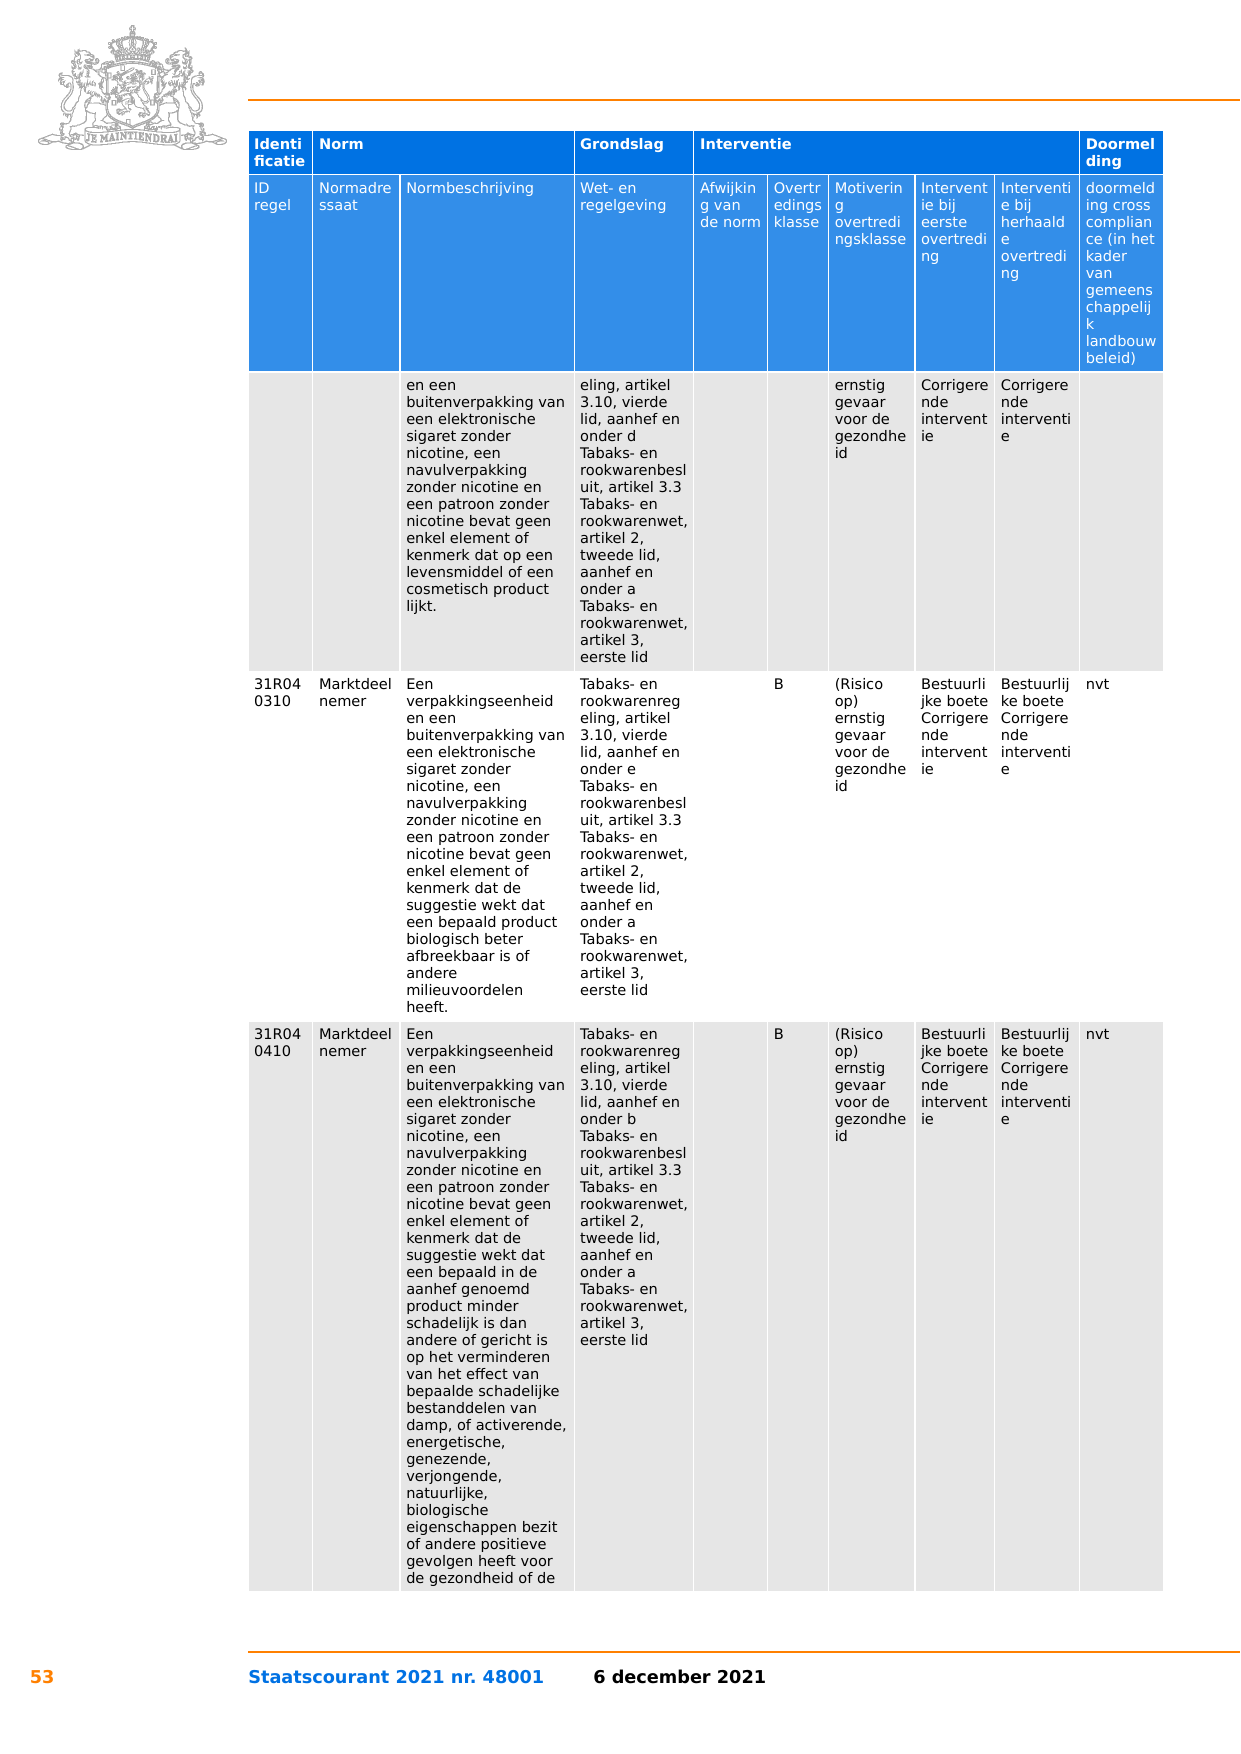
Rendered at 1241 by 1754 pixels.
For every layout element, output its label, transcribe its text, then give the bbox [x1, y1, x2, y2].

table_cell (Risico op) ernstig gevaar voor de gezondheid [829, 672, 914, 1021]
picture [38, 25, 227, 150]
table_cell Overtredingsklasse [768, 175, 828, 371]
table_cell [694, 373, 767, 671]
table_cell 31R040410 [249, 1022, 312, 1591]
table_cell B [768, 1022, 828, 1591]
table_cell [249, 373, 312, 671]
table_cell nvt [1080, 1022, 1163, 1591]
table_cell doormelding cross compliance (in het kader van gemeenschappelijk landbouwbeleid) [1080, 175, 1163, 371]
table_cell Tabaks- en rookwarenregeling, artikel 3.10, vierde lid, aanhef en onder b Tabaks- en rookwarenbesluit, artikel 3.3 Tabaks- en rookwarenwet, artikel 2, tweede lid, aanhef en onder a Tabaks- en rookwarenwet, artikel 3, eerste lid [575, 1022, 693, 1591]
table_header Interventie [694, 131, 1079, 174]
table_cell [768, 373, 828, 671]
table_cell Interventie bij eerste overtreding [916, 175, 994, 371]
table_cell Normadressaat [313, 175, 399, 371]
table_header Identificatie [249, 131, 312, 174]
table_cell nvt [1080, 672, 1163, 1021]
table_cell Wet- en regelgeving [575, 175, 693, 371]
table_cell Marktdeelnemer [313, 672, 399, 1021]
table_cell [694, 1022, 767, 1591]
table_cell Interventie bij herhaalde overtreding [995, 175, 1079, 371]
table_cell eling, artikel 3.10, vierde lid, aanhef en onder d Tabaks- en rookwarenbesluit, artikel 3.3 Tabaks- en rookwarenwet, artikel 2, tweede lid, aanhef en onder a Tabaks- en rookwarenwet, artikel 3, eerste lid [575, 373, 693, 671]
table_cell Een verpakkingseenheid en een buitenverpakking van een elektronische sigaret zonder nicotine, een navulverpakking zonder nicotine en een patroon zonder nicotine bevat geen enkel element of kenmerk dat de suggestie wekt dat een bepaald product biologisch beter afbreekbaar is of andere milieuvoordelen heeft. [401, 672, 574, 1021]
table_cell [1080, 373, 1163, 671]
table_cell Normbeschrijving [401, 175, 574, 371]
table_header Doormelding [1080, 131, 1163, 174]
table_cell Bestuurlijke boete Corrigerende interventie [916, 1022, 994, 1591]
table_cell Corrigerende interventie [916, 373, 994, 671]
table_cell Bestuurlijke boete Corrigerende interventie [995, 1022, 1079, 1591]
table_cell [313, 373, 399, 671]
table_header Norm [313, 131, 574, 174]
table_cell Bestuurlijke boete Corrigerende interventie [995, 672, 1079, 1021]
table_cell Marktdeelnemer [313, 1022, 399, 1591]
table_cell B [768, 672, 828, 1021]
table_cell Bestuurlijke boete Corrigerende interventie [916, 672, 994, 1021]
table_header Grondslag [575, 131, 693, 174]
table_cell ernstig gevaar voor de gezondheid [829, 373, 914, 671]
table_cell Afwijking van de norm [694, 175, 767, 371]
table_cell 31R040310 [249, 672, 312, 1021]
table_cell en een buitenverpakking van een elektronische sigaret zonder nicotine, een navulverpakking zonder nicotine en een patroon zonder nicotine bevat geen enkel element of kenmerk dat op een levensmiddel of een cosmetisch product lijkt. [401, 373, 574, 671]
table_cell Motivering overtredingsklasse [829, 175, 914, 371]
table_cell Corrigerende interventie [995, 373, 1079, 671]
table_cell [694, 672, 767, 1021]
table_cell Tabaks- en rookwarenregeling, artikel 3.10, vierde lid, aanhef en onder e Tabaks- en rookwarenbesluit, artikel 3.3 Tabaks- en rookwarenwet, artikel 2, tweede lid, aanhef en onder a Tabaks- en rookwarenwet, artikel 3, eerste lid [575, 672, 693, 1021]
table_cell ID regel [249, 175, 312, 371]
table_cell Een verpakkingseenheid en een buitenverpakking van een elektronische sigaret zonder nicotine, een navulverpakking zonder nicotine en een patroon zonder nicotine bevat geen enkel element of kenmerk dat de suggestie wekt dat een bepaald in de aanhef genoemd product minder schadelijk is dan andere of gericht is op het verminderen van het effect van bepaalde schadelijke bestanddelen van damp, of activerende, energetische, genezende, verjongende, natuurlijke, biologische eigenschappen bezit of andere positieve gevolgen heeft voor de gezondheid of de [401, 1022, 574, 1591]
table_cell (Risico op) ernstig gevaar voor de gezondheid [829, 1022, 914, 1591]
